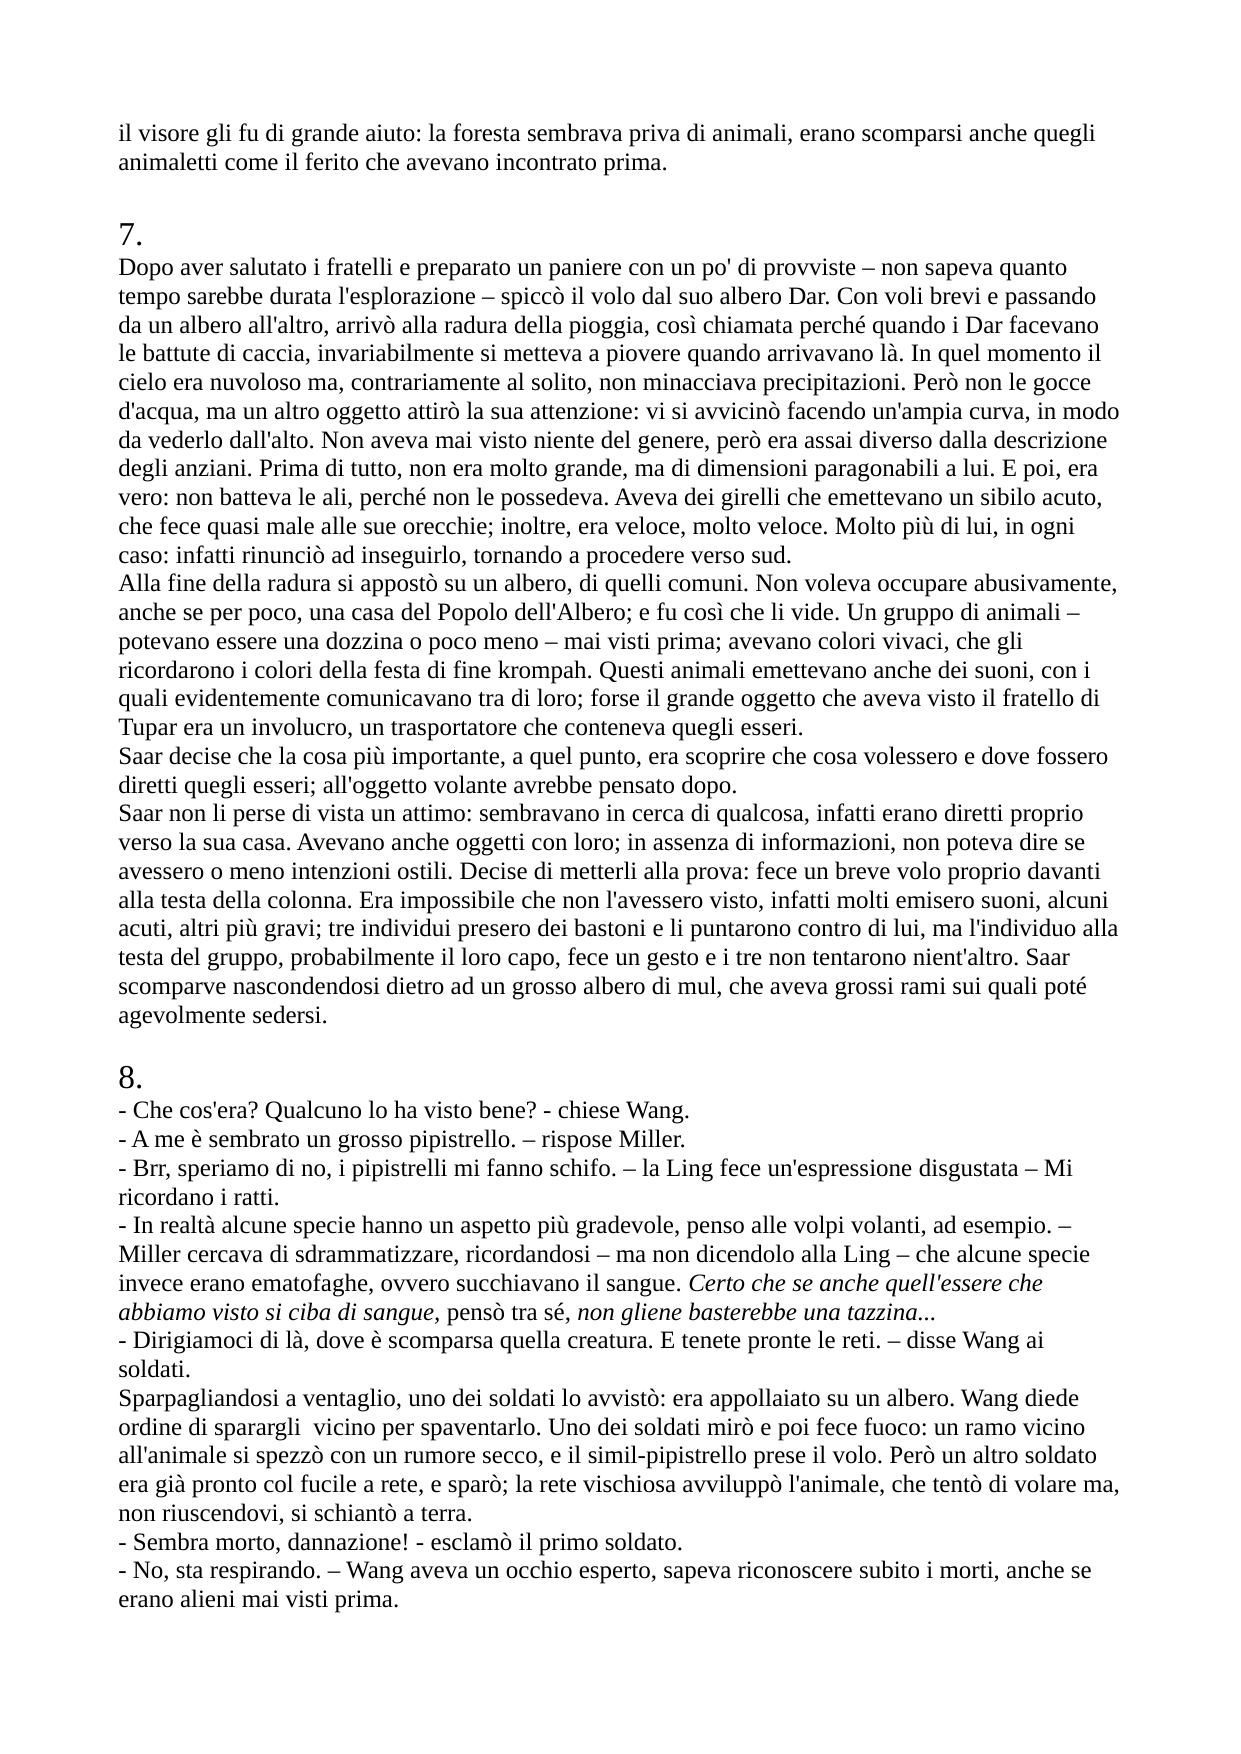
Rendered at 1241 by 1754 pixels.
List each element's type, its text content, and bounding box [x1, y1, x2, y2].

text 7. [118, 214, 1122, 252]
text il visore gli fu di grande aiuto: la foresta sembrava priva di animali, erano scomparsi anche quegli animaletti come il ferito che avevano incontrato prima. [118, 118, 1122, 176]
text - No, sta respirando. – Wang aveva un occhio esperto, sapeva riconoscere subito i morti, anche se erano alieni mai visti prima. [118, 1556, 1122, 1613]
text - Dirigiamoci di là, dove è scomparsa quella creatura. E tenete pronte le reti. – disse Wang ai soldati. [118, 1326, 1122, 1383]
text - Sembra morto, dannazione! - esclamò il primo soldato. [118, 1527, 1122, 1556]
text Dopo aver salutato i fratelli e preparato un paniere con un po' di provviste – non sapeva quanto tempo sarebbe durata l'esplorazione – spiccò il volo dal suo albero Dar. Con voli brevi e passando da un albero all'altro, arrivò alla radura della pioggia, così chiamata perché quando i Dar facevano le battute di caccia, invariabilmente si metteva a piovere quando arrivavano là. In quel momento il cielo era nuvoloso ma, contrariamente al solito, non minacciava precipitazioni. Però non le gocce d'acqua, ma un altro oggetto attirò la sua attenzione: vi si avvicinò facendo un'ampia curva, in modo da vederlo dall'alto. Non aveva mai visto niente del genere, però era assai diverso dalla descrizione degli anziani. Prima di tutto, non era molto grande, ma di dimensioni paragonabili a lui. E poi, era vero: non batteva le ali, perché non le possedeva. Aveva dei girelli che emettevano un sibilo acuto, che fece quasi male alle sue orecchie; inoltre, era veloce, molto veloce. Molto più di lui, in ogni caso: infatti rinunciò ad inseguirlo, tornando a procedere verso sud. [118, 252, 1122, 568]
text - Che cos'era? Qualcuno lo ha visto bene? - chiese Wang. [118, 1096, 1122, 1124]
text Sparpagliandosi a ventaglio, uno dei soldati lo avvistò: era appollaiato su un albero. Wang diede ordine di sparargli vicino per spaventarlo. Uno dei soldati mirò e poi fece fuoco: un ramo vicino all'animale si spezzò con un rumore secco, e il simil-pipistrello prese il volo. Però un altro soldato era già pronto col fucile a rete, e sparò; la rete vischiosa avviluppò l'animale, che tentò di volare ma, non riuscendovi, si schiantò a terra. [118, 1383, 1122, 1527]
text - A me è sembrato un grosso pipistrello. – rispose Miller. [118, 1124, 1122, 1153]
text 8. [118, 1057, 1122, 1096]
text Alla fine della radura si appostò su un albero, di quelli comuni. Non voleva occupare abusivamente, anche se per poco, una casa del Popolo dell'Albero; e fu così che li vide. Un gruppo di animali – potevano essere una dozzina o poco meno – mai visti prima; avevano colori vivaci, che gli ricordarono i colori della festa di fine krompah. Questi animali emettevano anche dei suoni, con i quali evidentemente comunicavano tra di loro; forse il grande oggetto che aveva visto il fratello di Tupar era un involucro, un trasportatore che conteneva quegli esseri. [118, 568, 1122, 741]
text Saar decise che la cosa più importante, a quel punto, era scoprire che cosa volessero e dove fossero diretti quegli esseri; all'oggetto volante avrebbe pensato dopo. [118, 741, 1122, 798]
text Saar non li perse di vista un attimo: sembravano in cerca di qualcosa, infatti erano diretti proprio verso la sua casa. Avevano anche oggetti con loro; in assenza di informazioni, non poteva dire se avessero o meno intenzioni ostili. Decise di metterli alla prova: fece un breve volo proprio davanti alla testa della colonna. Era impossibile che non l'avessero visto, infatti molti emisero suoni, alcuni acuti, altri più gravi; tre individui presero dei bastoni e li puntarono contro di lui, ma l'individuo alla testa del gruppo, probabilmente il loro capo, fece un gesto e i tre non tentarono nient'altro. Saar scomparve nascondendosi dietro ad un grosso albero di mul, che aveva grossi rami sui quali poté agevolmente sedersi. [118, 798, 1122, 1028]
text - In realtà alcune specie hanno un aspetto più gradevole, penso alle volpi volanti, ad esempio. – Miller cercava di sdrammatizzare, ricordandosi – ma non dicendolo alla Ling – che alcune specie invece erano ematofaghe, ovvero succhiavano il sangue. Certo che se anche quell'essere che abbiamo visto si ciba di sangue, pensò tra sé, non gliene basterebbe una tazzina... [118, 1211, 1122, 1326]
text - Brr, speriamo di no, i pipistrelli mi fanno schifo. – la Ling fece un'espressione disgustata – Mi ricordano i ratti. [118, 1153, 1122, 1211]
